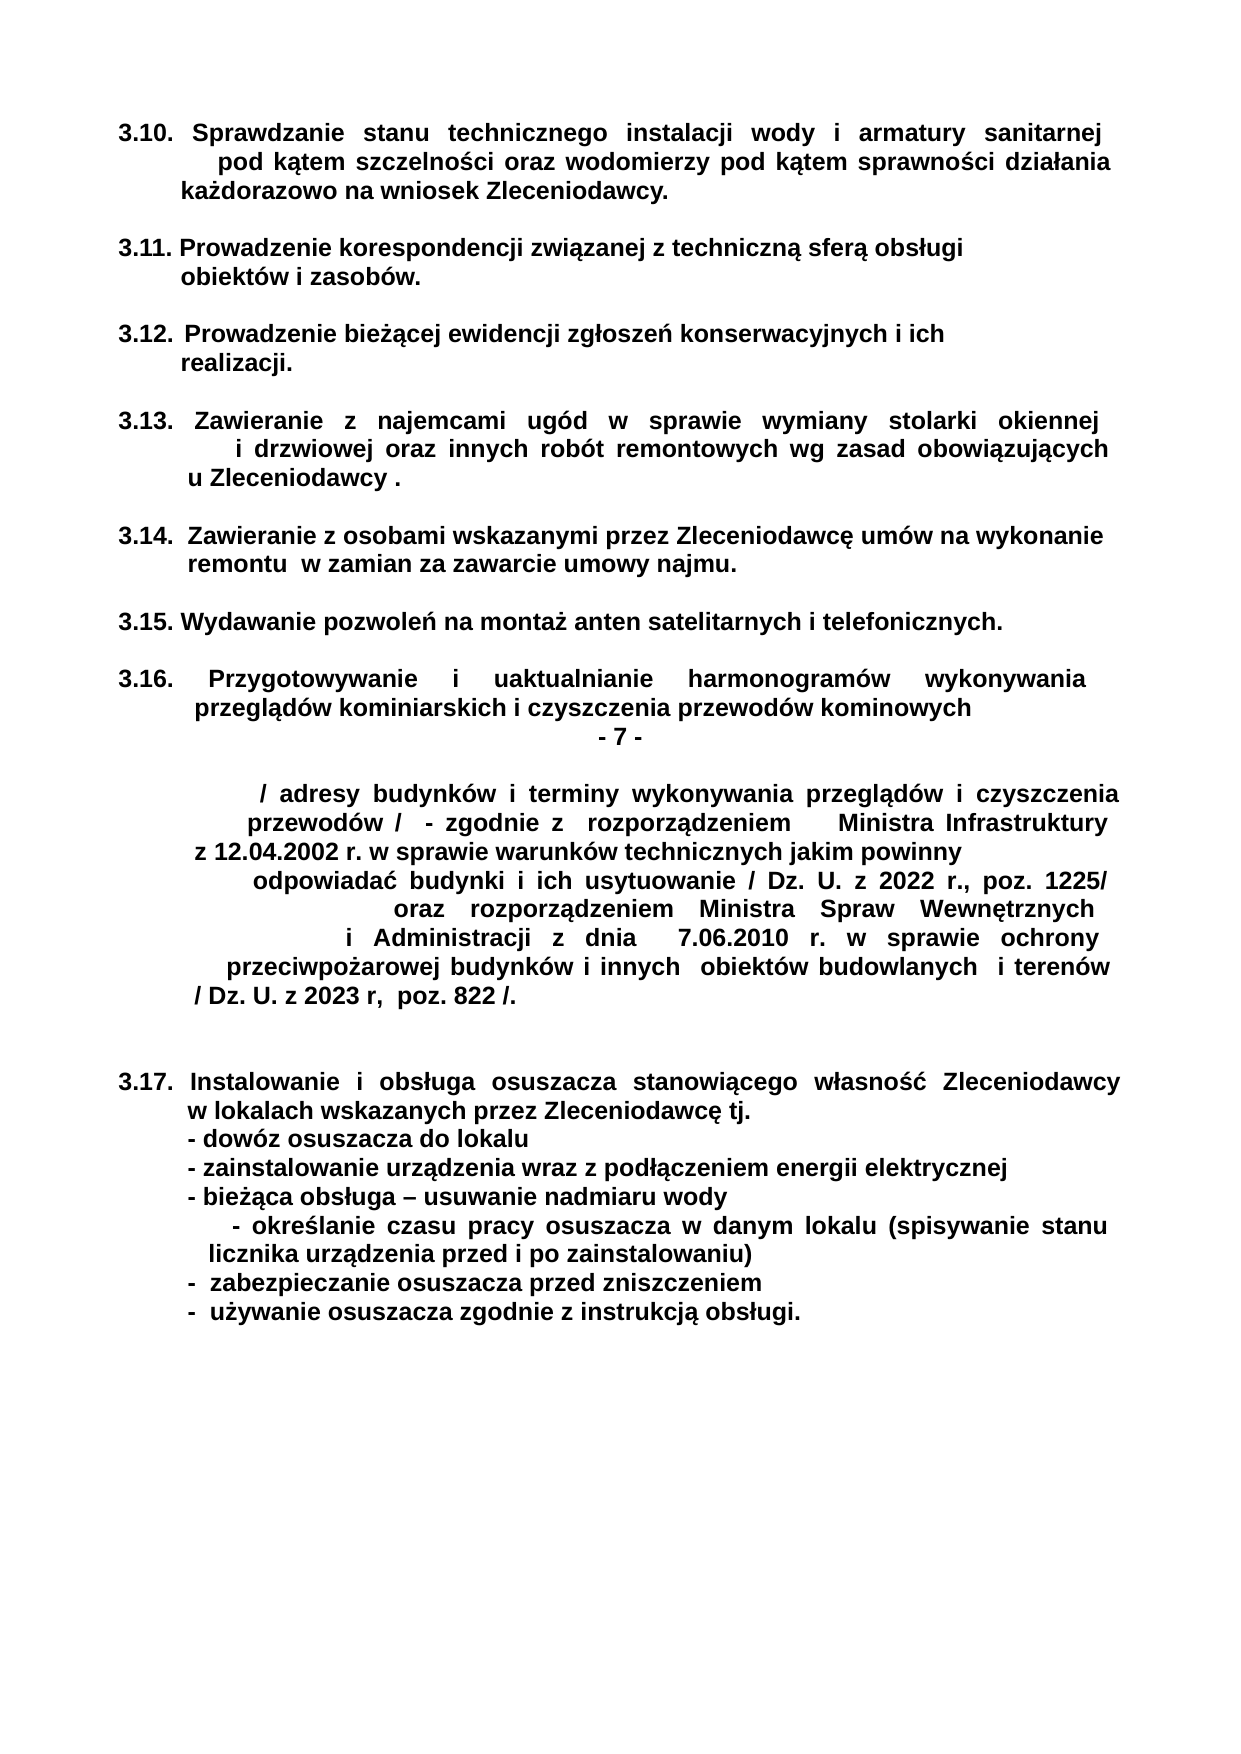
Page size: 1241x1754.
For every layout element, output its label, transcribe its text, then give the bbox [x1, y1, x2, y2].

text - zabezpieczanie osuszacza przed zniszczeniem [118, 1268, 1122, 1297]
text 3.13. Zawieranie z najemcami ugód w sprawie wymiany stolarki okiennej i drzwiowej oraz innych robót remontowych wg zasad obowiązujących u Zleceniodawcy . [118, 406, 1122, 492]
text 3.12. Prowadzenie bieżącej ewidencji zgłoszeń konserwacyjnych i ich realizacji. [118, 319, 1122, 377]
text - określanie czasu pracy osuszacza w danym lokalu (spisywanie stanu licznika urządzenia przed i po zainstalowaniu) [118, 1211, 1122, 1268]
text / adresy budynków i terminy wykonywania przeglądów i czyszczenia przewodów / - zgodnie z rozporządzeniem Ministra Infrastruktury z 12.04.2002 r. w sprawie warunków technicznych jakim powinny [118, 751, 1122, 866]
text odpowiadać budynki i ich usytuowanie / Dz. U. z 2022 r., poz. 1225/ oraz rozporządzeniem Ministra Spraw Wewnętrznych i Administracji z dnia 7.06.2010 r. w sprawie ochrony przeciwpożarowej budynków i innych obiektów budowlanych i terenów / Dz. U. z 2023 r, poz. 822 /. [118, 866, 1122, 1009]
text - dowóz osuszacza do lokalu [118, 1124, 1122, 1153]
text - zainstalowanie urządzenia wraz z podłączeniem energii elektrycznej [118, 1153, 1122, 1182]
text 3.15. Wydawanie pozwoleń na montaż anten satelitarnych i telefonicznych. [118, 607, 1122, 636]
text 3.14. Zawieranie z osobami wskazanymi przez Zleceniodawcę umów na wykonanie remontu w zamian za zawarcie umowy najmu. [118, 521, 1122, 578]
text - bieżąca obsługa – usuwanie nadmiaru wody [118, 1182, 1122, 1211]
text 3.11. Prowadzenie korespondencji związanej z techniczną sferą obsługi [118, 233, 1122, 262]
text 3.10. Sprawdzanie stanu technicznego instalacji wody i armatury sanitarnej pod kątem szczelności oraz wodomierzy pod kątem sprawności działania każdorazowo na wniosek Zleceniodawcy. [118, 118, 1122, 204]
text - używanie osuszacza zgodnie z instrukcją obsługi. [118, 1297, 1122, 1326]
text obiektów i zasobów. [118, 262, 1122, 291]
text 3.17. Instalowanie i obsługa osuszacza stanowiącego własność Zleceniodawcy w lokalach wskazanych przez Zleceniodawcę tj. [118, 1067, 1122, 1124]
text 3.16. Przygotowywanie i uaktualnianie harmonogramów wykonywania przeglądów kominiarskich i czyszczenia przewodów kominowych [118, 664, 1122, 722]
text - 7 - [118, 722, 1122, 751]
